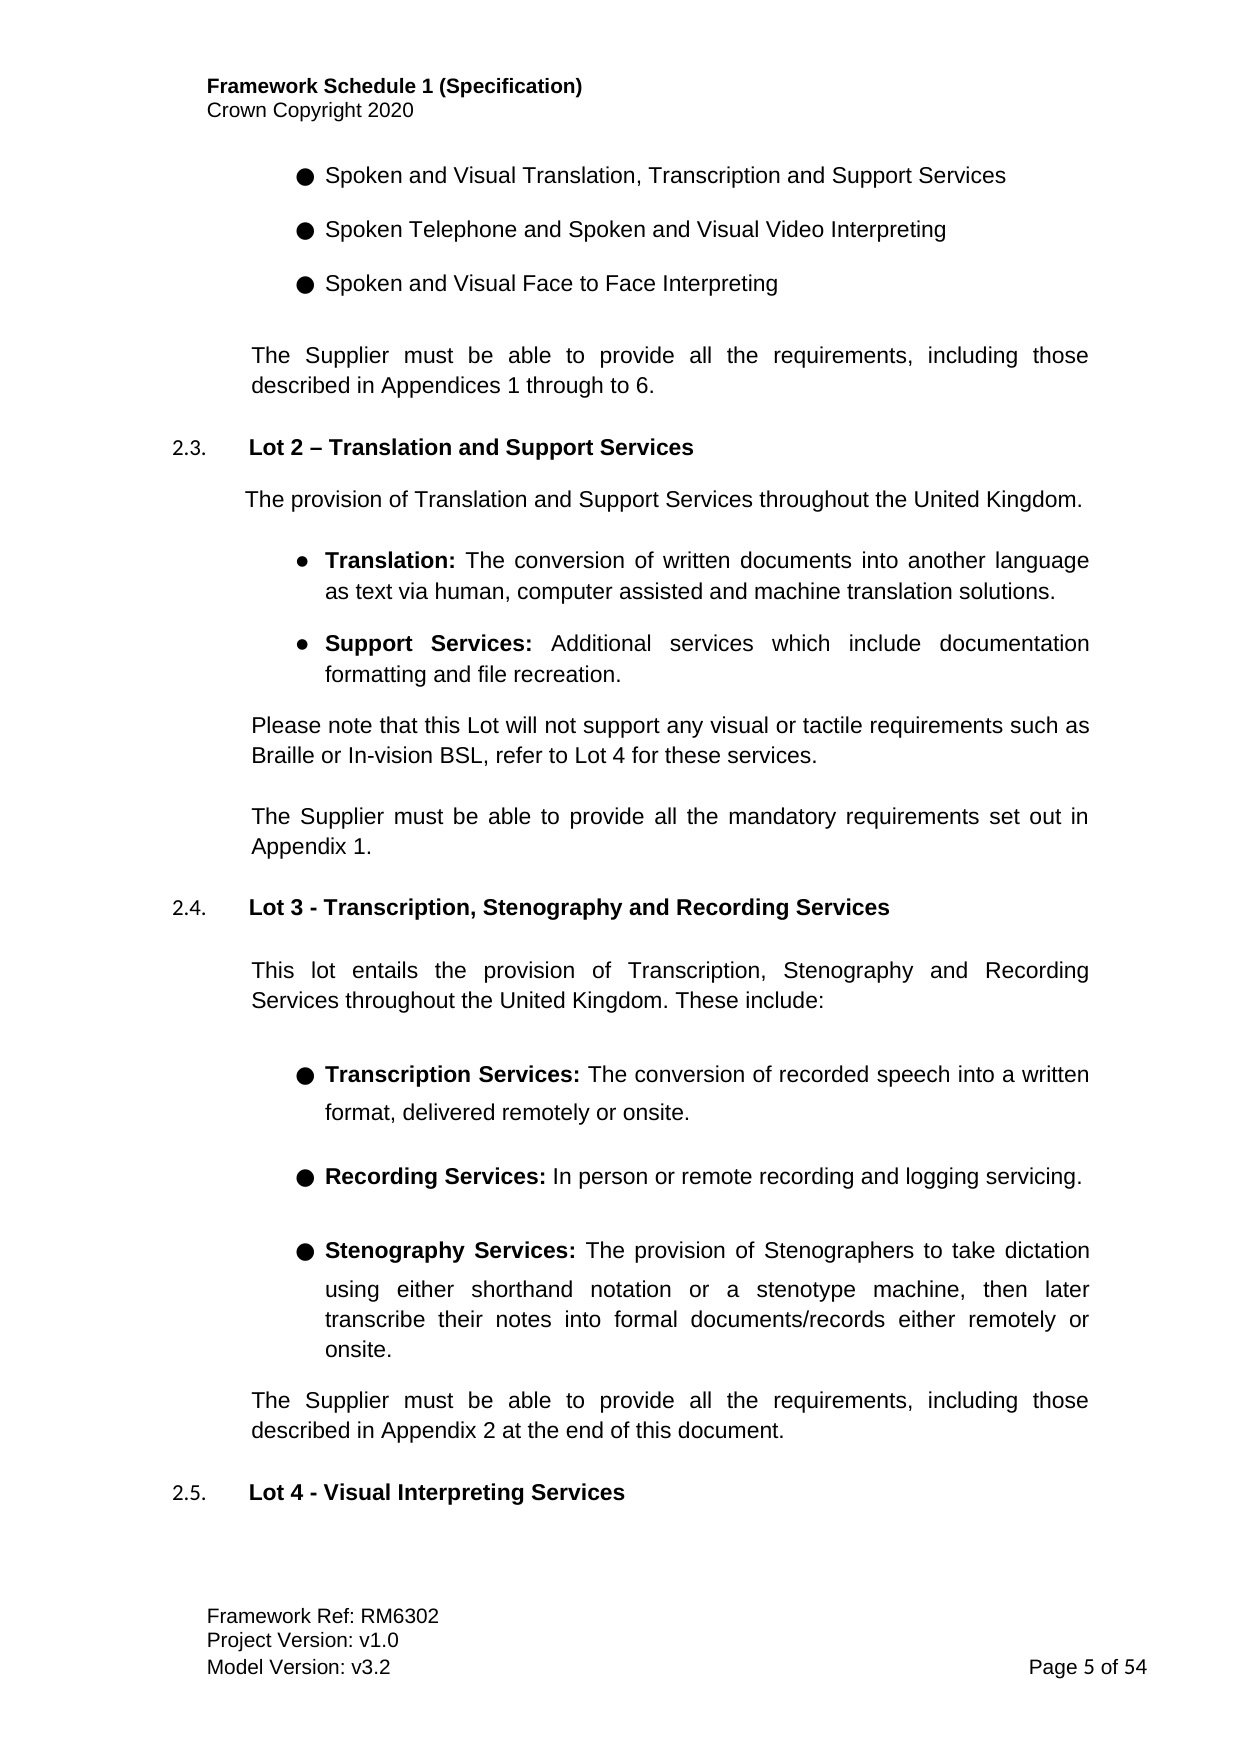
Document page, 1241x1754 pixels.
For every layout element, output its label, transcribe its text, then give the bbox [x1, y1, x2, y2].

text Please note that this Lot will not support any visual or tactile requirements such as Braille or In-vision BSL, refer to Lot 4 for these services. [251, 712, 1090, 768]
list Spoken and Visual Translation, Transcription and Support Services [295, 150, 1090, 197]
list Stenography Services: The provision of Stenographers to take dictation using either shorthand notation or a stenotype machine, then later transcribe their notes into formal documents/records either remotely or onsite. [295, 1225, 1090, 1363]
list Spoken and Visual Face to Face Interpreting [295, 258, 1090, 305]
list Spoken Telephone and Spoken and Visual Video Interpreting [295, 204, 1090, 251]
text The Supplier must be able to provide all the requirements, including those described in Appendix 2 at the end of this document. [251, 1387, 1090, 1444]
list Recording Services: In person or remote recording and logging servicing. [295, 1150, 1090, 1197]
list Support Services: Additional services which include documentation formatting and file recreation. [295, 629, 1090, 687]
list Lot 3 - Transcription, Stenography and Recording Services [207, 893, 1090, 921]
list Translation: The conversion of written documents into another language as text via human, computer assisted and machine translation solutions. [295, 546, 1090, 604]
text The provision of Translation and Support Services throughout the United Kingdom. [207, 486, 1090, 512]
text The Supplier must be able to provide all the mandatory requirements set out in Appendix 1. [251, 803, 1090, 859]
list Lot 4 - Visual Interpreting Services [207, 1478, 1090, 1506]
text This lot entails the provision of Transcription, Stenography and Recording Services throughout the United Kingdom. These include: [251, 957, 1090, 1013]
list Transcription Services: The conversion of recorded speech into a written format, delivered remotely or onsite. [295, 1048, 1090, 1126]
text The Supplier must be able to provide all the requirements, including those described in Appendices 1 through to 6. [251, 342, 1090, 399]
list Lot 2 – Translation and Support Services [207, 433, 1090, 461]
